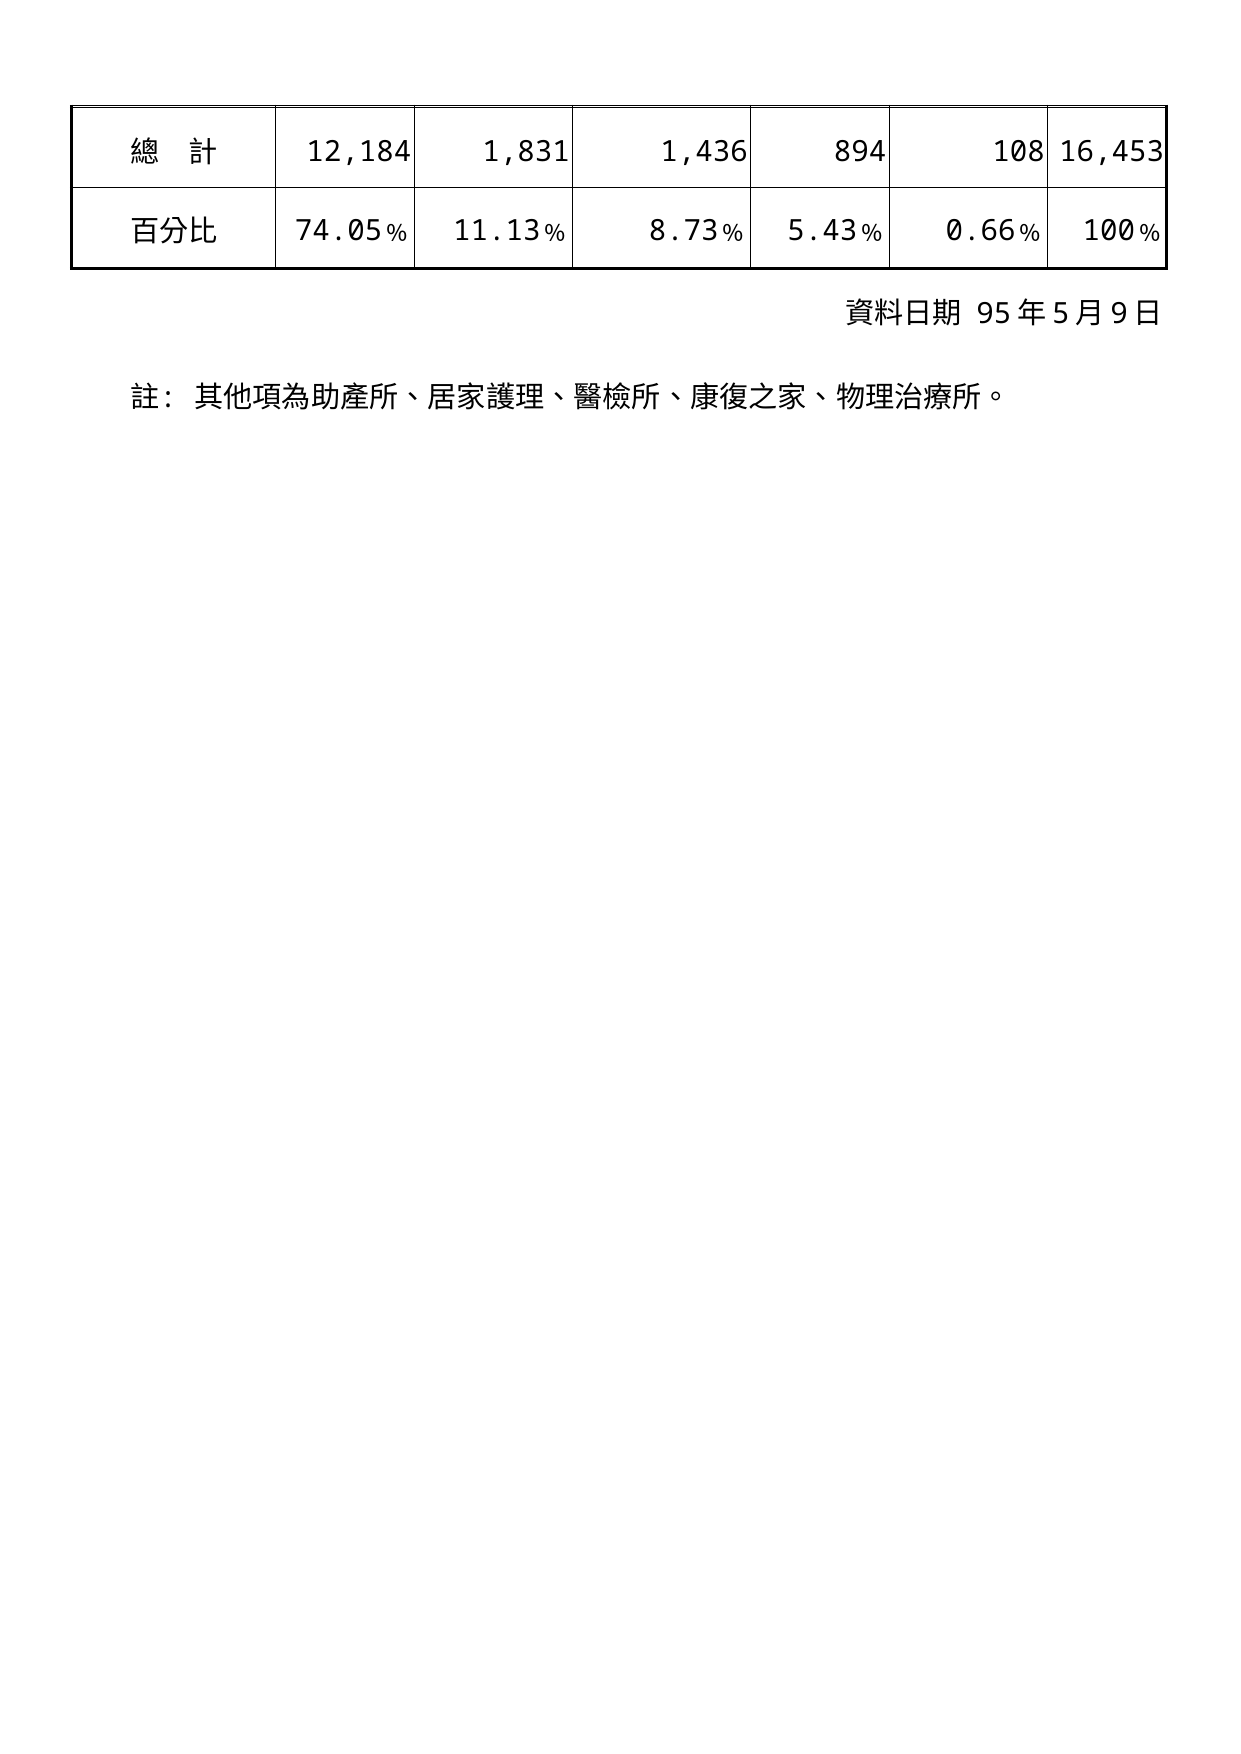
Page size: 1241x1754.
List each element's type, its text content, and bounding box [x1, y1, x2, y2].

table_cell 16,453 [1048, 108, 1165, 187]
table_cell 總 計 [73, 108, 275, 187]
table_cell 11.13﹪ [415, 188, 572, 267]
table_cell 1,436 [573, 108, 750, 187]
table_cell 108 [890, 108, 1047, 187]
table_cell 894 [751, 108, 889, 187]
table_cell 5.43﹪ [751, 188, 889, 267]
table_cell 100﹪ [1048, 188, 1165, 267]
table_cell 1,831 [415, 108, 572, 187]
table_cell 74.05﹪ [276, 188, 414, 267]
text 資料日期 95年5月9日 [130, 270, 1162, 332]
table_cell 百分比 [73, 188, 275, 267]
table_cell 0.66﹪ [890, 188, 1047, 267]
table_cell 12,184 [276, 108, 414, 187]
table_cell 8.73﹪ [573, 188, 750, 267]
text 註: 其他項為助產所、居家護理、醫檢所、康復之家、物理治療所。 [130, 353, 1162, 416]
